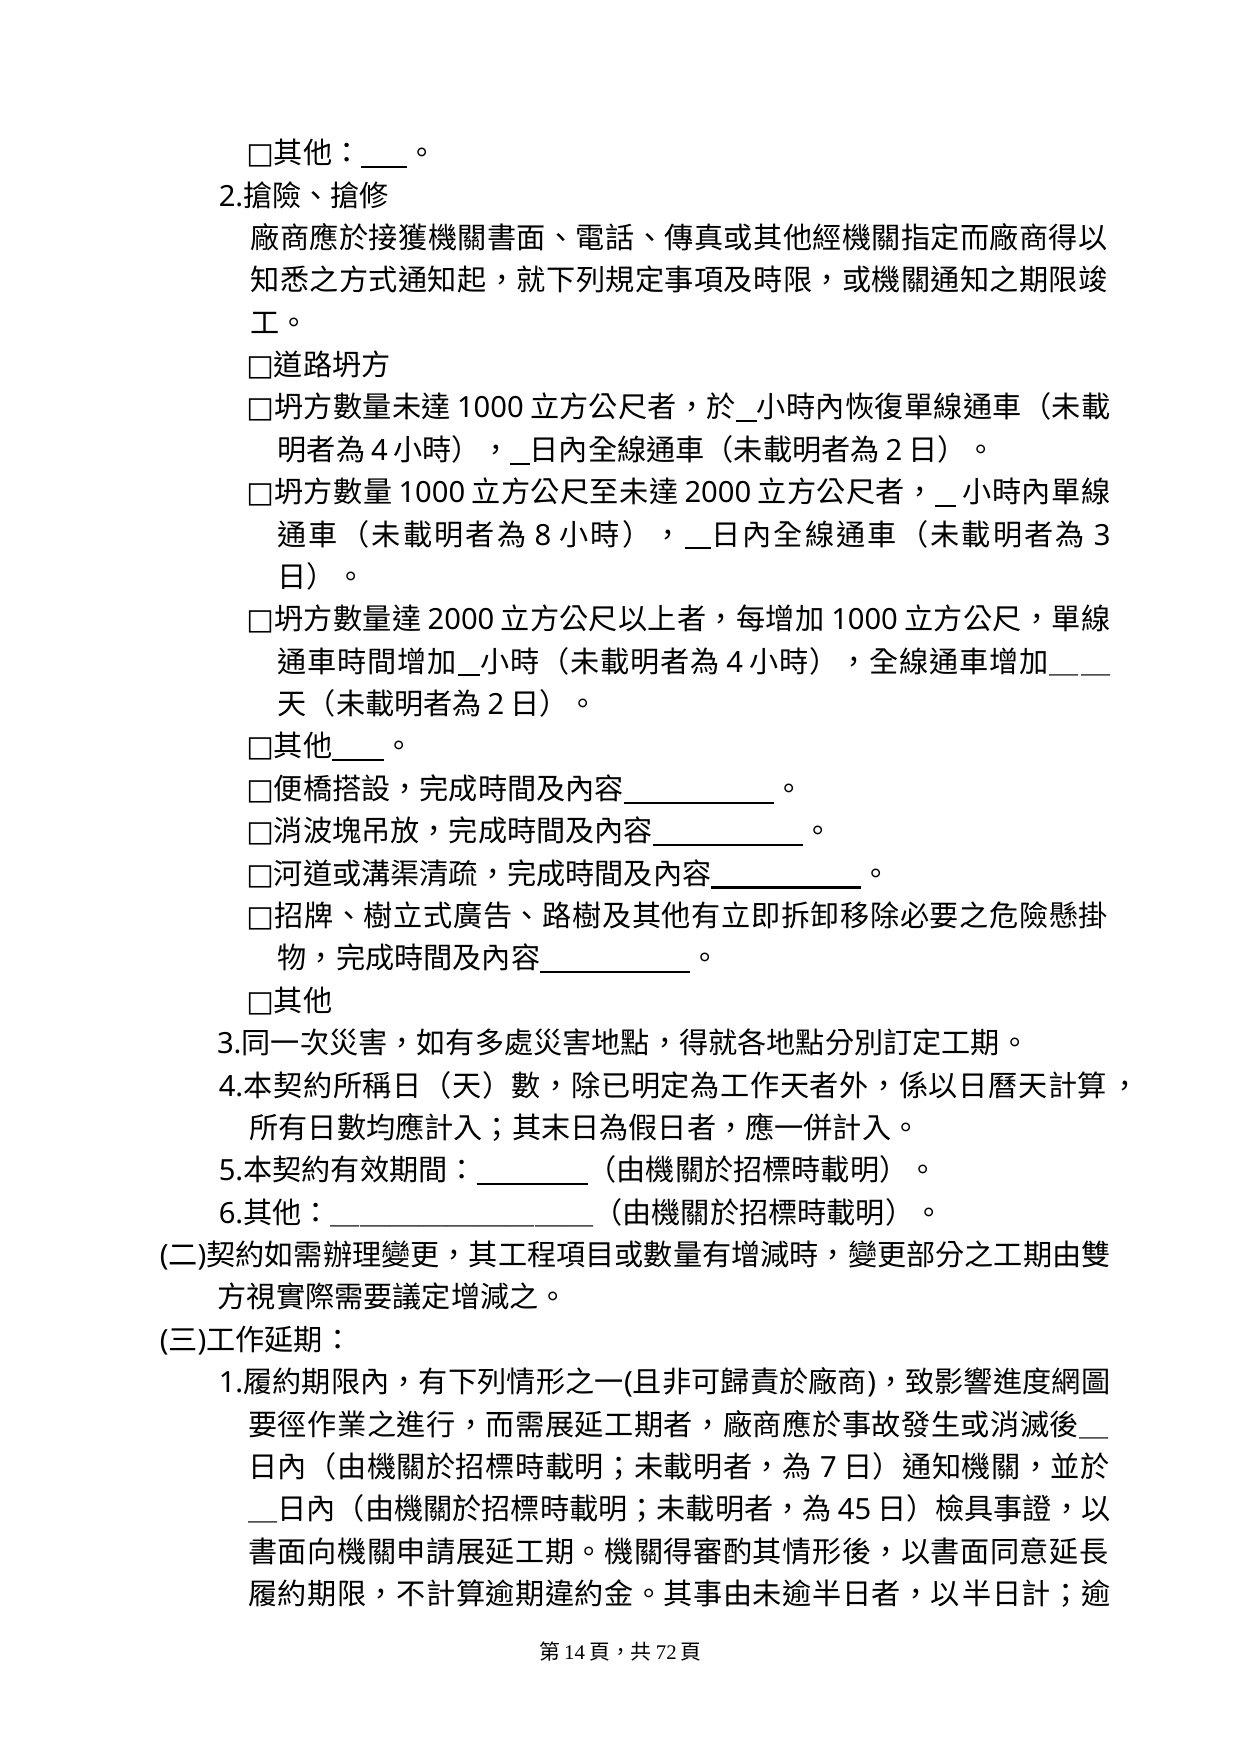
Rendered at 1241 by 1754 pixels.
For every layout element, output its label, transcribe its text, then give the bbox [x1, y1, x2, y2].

text □消波塊吊放，完成時間及內容 。 [246, 808, 1110, 850]
text 5.本契約有效期間： （由機關於招標時載明）。 [218, 1147, 1110, 1189]
text 1.履約期限內，有下列情形之一(且非可歸責於廠商)，致影響進度網圖要徑作業之進行，而需展延工期者，廠商應於事故發生或消滅後＿日內（由機關於招標時載明；未載明者，為7日）通知機關，並於＿日內（由機關於招標時載明；未載明者，為45日）檢具事證，以書面向機關申請展延工期。機關得審酌其情形後，以書面同意延長履約期限，不計算逾期違約金。其事由未逾半日者，以半日計；逾 [218, 1359, 1110, 1613]
text □河道或溝渠清疏，完成時間及內容 。 [246, 850, 1110, 893]
text □其他 [246, 977, 1110, 1020]
text □其他 。 [246, 723, 1110, 765]
text 6.其他：＿＿＿＿＿＿＿＿＿（由機關於招標時載明）。 [218, 1189, 1110, 1232]
text □便橋搭設，完成時間及內容 。 [246, 765, 1110, 808]
text (三)工作延期： [159, 1316, 1110, 1359]
text □道路坍方 [246, 342, 1110, 384]
text □其他： 。 [246, 130, 1110, 172]
text □坍方數量1000立方公尺至未達2000立方公尺者， 小時內單線通車（未載明者為8小時）， 日內全線通車（未載明者為3日）。 [246, 469, 1110, 596]
text □坍方數量未達1000立方公尺者，於 小時內恢復單線通車（未載明者為4小時）， 日內全線通車（未載明者為2日）。 [246, 384, 1110, 469]
text (二)契約如需辦理變更，其工程項目或數量有增減時，變更部分之工期由雙方視實際需要議定增減之。 [159, 1232, 1110, 1316]
text □招牌、樹立式廣告、路樹及其他有立即拆卸移除必要之危險懸掛物，完成時間及內容 。 [246, 893, 1110, 977]
text 2.搶險、搶修 [218, 172, 1110, 215]
text 3.同一次災害，如有多處災害地點，得就各地點分別訂定工期。 [217, 1020, 1110, 1062]
text 4.本契約所稱日（天）數，除已明定為工作天者外，係以日曆天計算，所有日數均應計入；其末日為假日者，應一併計入。 [218, 1062, 1110, 1147]
text 廠商應於接獲機關書面、電話、傳真或其他經機關指定而廠商得以知悉之方式通知起，就下列規定事項及時限，或機關通知之期限竣工。 [250, 215, 1110, 342]
text □坍方數量達2000立方公尺以上者，每增加1000立方公尺，單線通車時間增加 小時（未載明者為4小時），全線通車增加＿­＿天（未載明者為2日）。 [246, 596, 1110, 723]
